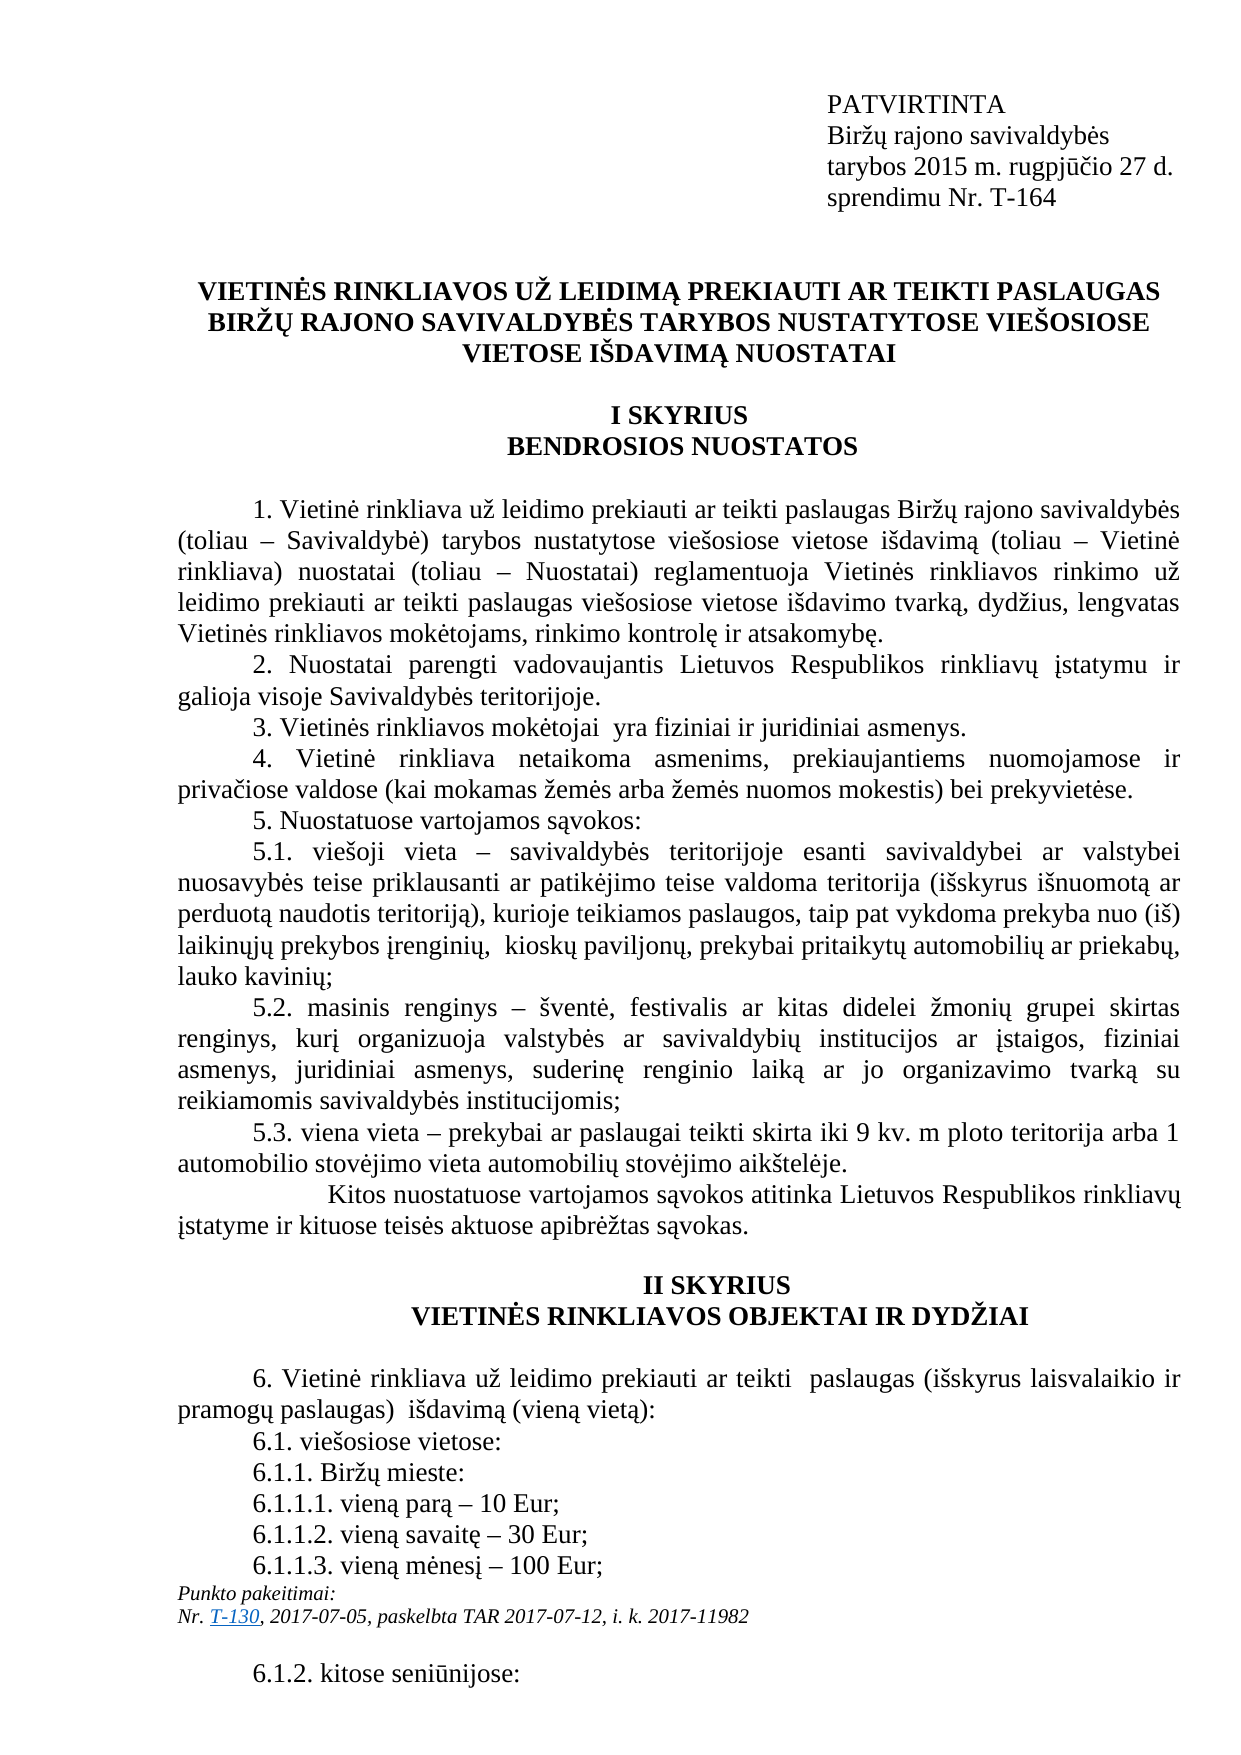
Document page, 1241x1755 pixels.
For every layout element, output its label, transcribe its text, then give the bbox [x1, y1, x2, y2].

text Biržų rajono savivaldybės [177, 119, 1181, 150]
text 6.1.1.1. vieną parą – 10 Eur; [177, 1487, 1181, 1518]
text PATVIRTINTA [177, 88, 1181, 119]
text 5. Nuostatuose vartojamos sąvokos: [177, 804, 1181, 835]
text 6.1.2. kitose seniūnijose: [177, 1657, 1181, 1688]
text sprendimu Nr. T-164 [177, 181, 1181, 212]
text 5.2. masinis renginys – šventė, festivalis ar kitas didelei žmonių grupei skirtas renginys, kurį organizuoja valstybės ar savivaldybių institucijos ar įstaigos, fiziniai asmenys, juridiniai asmenys, suderinę renginio laiką ar jo organizavimo tvarką su reikiamomis savivaldybės institucijomis; [177, 991, 1181, 1116]
text BENDROSIOS NUOSTATOS [177, 430, 1181, 462]
text 5.3. viena vieta – prekybai ar paslaugai teikti skirta iki 9 kv. m ploto teritorija arba 1 automobilio stovėjimo vieta automobilių stovėjimo aikštelėje. [177, 1116, 1181, 1178]
text 6. Vietinė rinkliava už leidimo prekiauti ar teikti paslaugas (išskyrus laisvalaikio ir pramogų paslaugas) išdavimą (vieną vietą): [177, 1362, 1181, 1425]
text Nr. T-130, 2017-07-05, paskelbta TAR 2017-07-12, i. k. 2017-11982 [177, 1604, 1181, 1628]
text tarybos 2015 m. rugpjūčio 27 d. [177, 150, 1181, 181]
text 6.1. viešosiose vietose: [177, 1425, 1181, 1456]
text 2. Nuostatai parengti vadovaujantis Lietuvos Respublikos rinkliavų įstatymu ir galioja visoje Savivaldybės teritorijoje. [177, 648, 1181, 711]
text 6.1.1.3. vieną mėnesį – 100 Eur; [177, 1549, 1181, 1580]
text 6.1.1. Biržų mieste: [177, 1456, 1181, 1487]
text Kitos nuostatuose vartojamos sąvokos atitinka Lietuvos Respublikos rinkliavų įstatyme ir kituose teisės aktuose apibrėžtas sąvokas. [177, 1178, 1181, 1240]
text 1. Vietinė rinkliava už leidimo prekiauti ar teikti paslaugas Biržų rajono savivaldybės (toliau – Savivaldybė) tarybos nustatytose viešosiose vietose išdavimą (toliau – Vietinė rinkliava) nuostatai (toliau – Nuostatai) reglamentuoja Vietinės rinkliavos rinkimo už leidimo prekiauti ar teikti paslaugas viešosiose vietose išdavimo tvarką, dydžius, lengvatas Vietinės rinkliavos mokėtojams, rinkimo kontrolę ir atsakomybę. [177, 493, 1181, 648]
text 6.1.1.2. vieną savaitę – 30 Eur; [177, 1518, 1181, 1549]
text 4. Vietinė rinkliava netaikoma asmenims, prekiaujantiems nuomojamose ir privačiose valdose (kai mokamas žemės arba žemės nuomos mokestis) bei prekyvietėse. [177, 742, 1181, 804]
text 3. Vietinės rinkliavos mokėtojai yra fiziniai ir juridiniai asmenys. [177, 711, 1181, 742]
text VIETINĖS RINKLIAVOS OBJEKTAI IR DYDŽIAI [177, 1300, 1181, 1331]
text Punkto pakeitimai: [177, 1580, 1181, 1604]
text 5.1. viešoji vieta – savivaldybės teritorijoje esanti savivaldybei ar valstybei nuosavybės teise priklausanti ar patikėjimo teise valdoma teritorija (išskyrus išnuomotą ar perduotą naudotis teritoriją), kurioje teikiamos paslaugos, taip pat vykdoma prekyba nuo (iš) laikinųjų prekybos įrenginių, kioskų paviljonų, prekybai pritaikytų automobilių ar priekabų, lauko kavinių; [177, 835, 1181, 991]
text VIETINĖS RINKLIAVOS UŽ LEIDIMĄ PREKIAUTI AR TEIKTI PASLAUGAS BIRŽŲ RAJONO SAVIVALDYBĖS TARYBOS NUSTATYTOSE VIEŠOSIOSE VIETOSE IŠDAVIMĄ NUOSTATAI [177, 275, 1181, 368]
text I SKYRIUS [177, 399, 1181, 430]
text II SKYRIUS [177, 1269, 1181, 1300]
